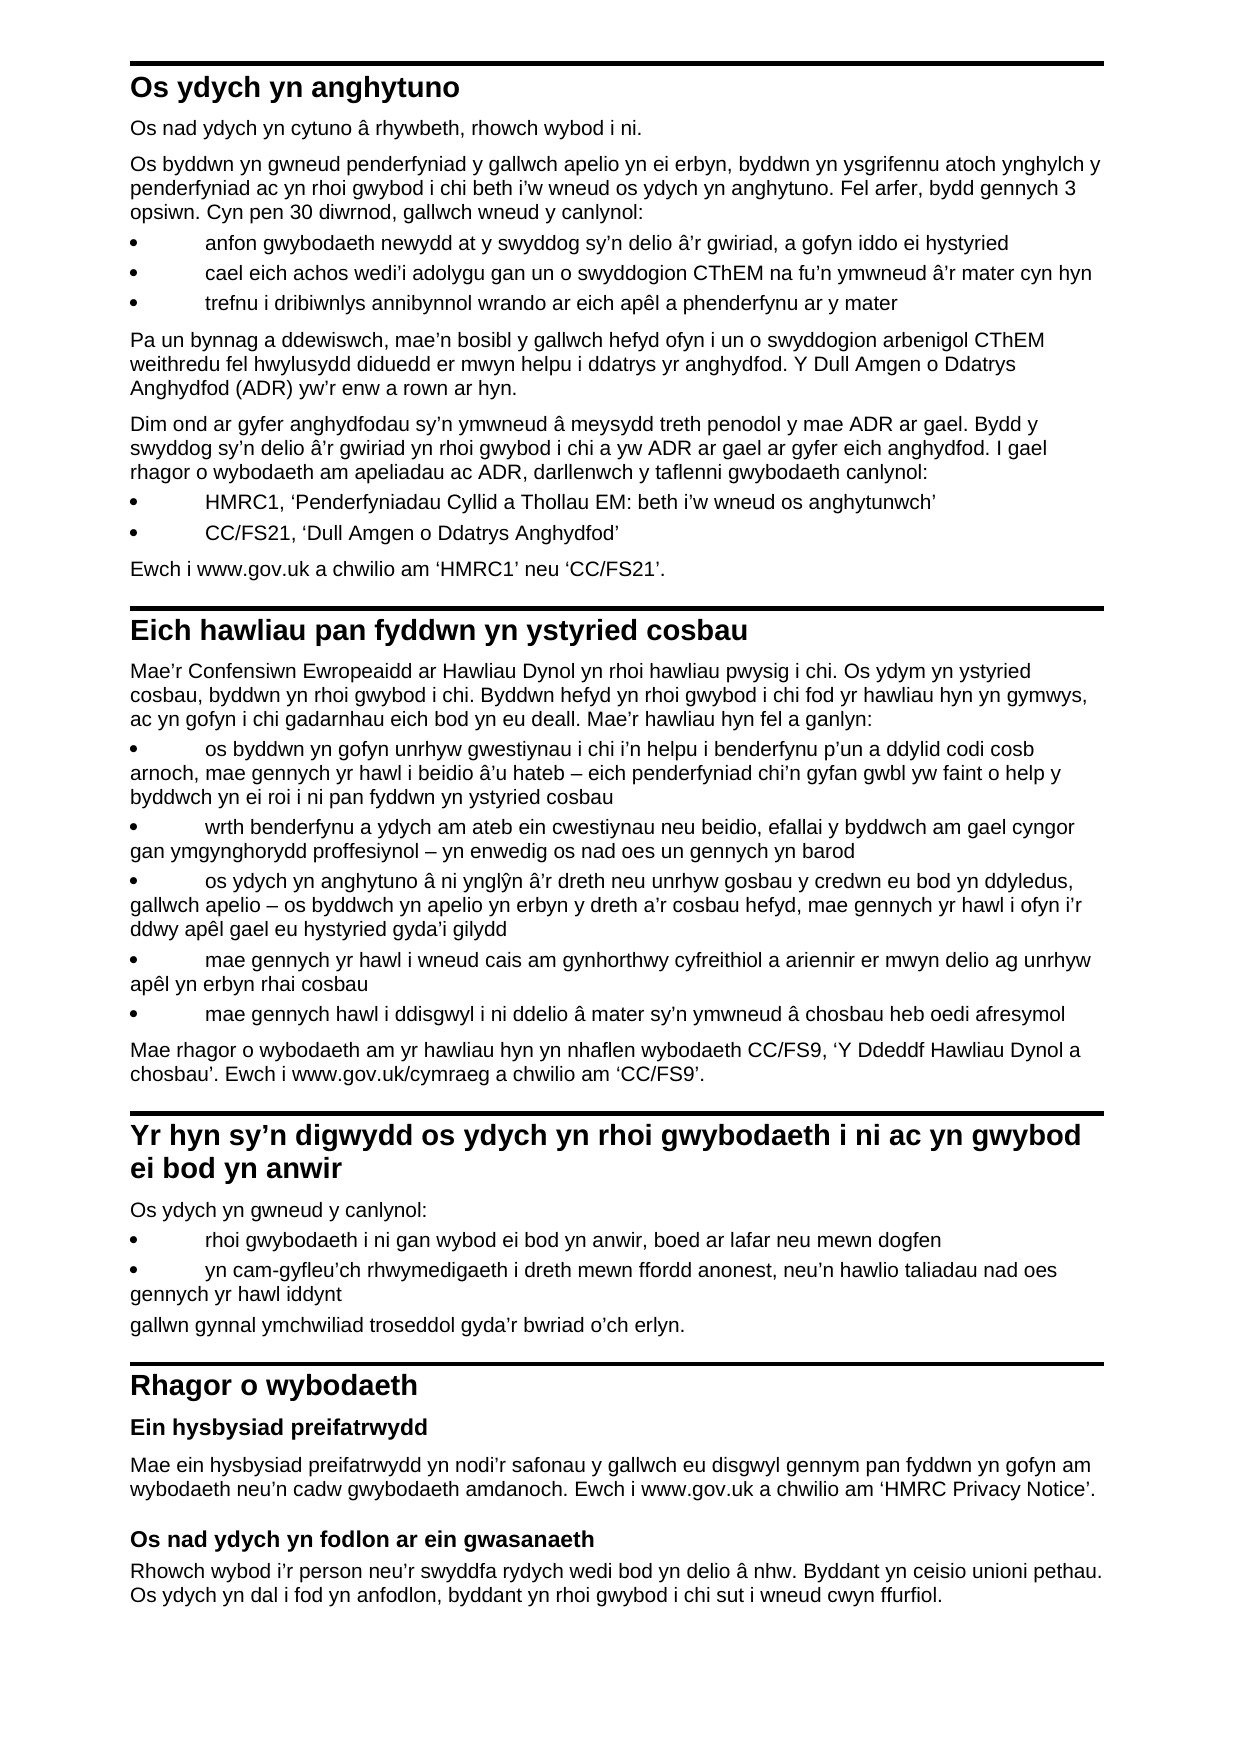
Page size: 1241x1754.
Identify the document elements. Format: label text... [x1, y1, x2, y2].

list os byddwn yn gofyn unrhyw gwestiynau i chi i’n helpu i benderfynu p’un a ddylid codi cosb arnoch, mae gennych yr hawl i beidio â’u hateb – eich penderfyniad chi’n gyfan gwbl yw faint o help y byddwch yn ei roi i ni pan fyddwn yn ystyried cosbau [130, 737, 1104, 809]
text Mae rhagor o wybodaeth am yr hawliau hyn yn nhaflen wybodaeth CC/FS9, ‘Y Ddeddf Hawliau Dynol a chosbau’. Ewch i www.gov.uk/cymraeg a chwilio am ‘CC/FS9’. [130, 1038, 1104, 1086]
text Pa un bynnag a ddewiswch, mae’n bosibl y gallwch hefyd ofyn i un o swyddogion arbenigol CThEM weithredu fel hwylusydd diduedd er mwyn helpu i ddatrys yr anghydfod. Y Dull Amgen o Ddatrys Anghydfod (ADR) yw’r enw a rown ar hyn. [130, 327, 1104, 399]
list yn cam-gyfleu’ch rhwymedigaeth i dreth mewn ffordd anonest, neu’n hawlio taliadau nad oes gennych yr hawl iddynt [130, 1258, 1104, 1306]
list CC/FS21, ‘Dull Amgen o Ddatrys Anghydfod’ [130, 520, 1104, 544]
list mae gennych hawl i ddisgwyl i ni ddelio â mater sy’n ymwneud â chosbau heb oedi afresymol [130, 1002, 1104, 1026]
text Os byddwn yn gwneud penderfyniad y gallwch apelio yn ei erbyn, byddwn yn ysgrifennu atoch ynghylch y penderfyniad ac yn rhoi gwybod i chi beth i’w wneud os ydych yn anghytuno. Fel arfer, bydd gennych 3 opsiwn. Cyn pen 30 diwrnod, gallwch wneud y canlynol: [130, 152, 1104, 224]
subtitle Ein hysbysiad preifatrwydd [130, 1414, 1104, 1441]
text Os ydych yn gwneud y canlynol: [130, 1198, 1104, 1222]
text Ewch i www.gov.uk a chwilio am ‘HMRC1’ neu ‘CC/FS21’. [130, 557, 1104, 581]
text gallwn gynnal ymchwiliad troseddol gyda’r bwriad o’ch erlyn. [130, 1312, 1104, 1336]
list os ydych yn anghytuno â ni ynglŷn â’r dreth neu unrhyw gosbau y credwn eu bod yn ddyledus, gallwch apelio – os byddwch yn apelio yn erbyn y dreth a’r cosbau hefyd, mae gennych yr hawl i ofyn i’r ddwy apêl gael eu hystyried gyda’i gilydd [130, 869, 1104, 941]
list mae gennych yr hawl i wneud cais am gynhorthwy cyfreithiol a ariennir er mwyn delio ag unrhyw apêl yn erbyn rhai cosbau [130, 947, 1104, 996]
subtitle Os nad ydych yn fodlon ar ein gwasanaeth [130, 1526, 1110, 1552]
subtitle Os ydych yn anghytuno [130, 66, 1104, 103]
subtitle Rhagor o wybodaeth [130, 1366, 1104, 1402]
text Dim ond ar gyfer anghydfodau sy’n ymwneud â meysydd treth penodol y mae ADR ar gael. Bydd y swyddog sy’n delio â’r gwiriad yn rhoi gwybod i chi a yw ADR ar gael ar gyfer eich anghydfod. I gael rhagor o wybodaeth am apeliadau ac ADR, darllenwch y taflenni gwybodaeth canlynol: [130, 412, 1104, 484]
list trefnu i dribiwnlys annibynnol wrando ar eich apêl a phenderfynu ar y mater [130, 291, 1104, 315]
text Os nad ydych yn cytuno â rhywbeth, rhowch wybod i ni. [130, 116, 1104, 140]
text Rhowch wybod i’r person neu’r swyddfa rydych wedi bod yn delio â nhw. Byddant yn ceisio unioni pethau. Os ydych yn dal i fod yn anfodlon, byddant yn rhoi gwybod i chi sut i wneud cwyn ffurfiol. [130, 1558, 1110, 1606]
subtitle Eich hawliau pan fyddwn yn ystyried cosbau [130, 611, 1104, 646]
text Mae ein hysbysiad preifatrwydd yn nodi’r safonau y gallwch eu disgwyl gennym pan fyddwn yn gofyn am wybodaeth neu’n cadw gwybodaeth amdanoch. Ewch i www.gov.uk a chwilio am ‘HMRC Privacy Notice’. [130, 1453, 1104, 1501]
list cael eich achos wedi’i adolygu gan un o swyddogion CThEM na fu’n ymwneud â’r mater cyn hyn [130, 261, 1104, 285]
list HMRC1, ‘Penderfyniadau Cyllid a Thollau EM: beth i’w wneud os anghytunwch’ [130, 490, 1104, 514]
list anfon gwybodaeth newydd at y swyddog sy’n delio â’r gwiriad, a gofyn iddo ei hystyried [130, 230, 1104, 254]
text Mae’r Confensiwn Ewropeaidd ar Hawliau Dynol yn rhoi hawliau pwysig i chi. Os ydym yn ystyried cosbau, byddwn yn rhoi gwybod i chi. Byddwn hefyd yn rhoi gwybod i chi fod yr hawliau hyn yn gymwys, ac yn gofyn i chi gadarnhau eich bod yn eu deall. Mae’r hawliau hyn fel a ganlyn: [130, 659, 1104, 731]
list wrth benderfynu a ydych am ateb ein cwestiynau neu beidio, efallai y byddwch am gael cyngor gan ymgynghorydd proffesiynol – yn enwedig os nad oes un gennych yn barod [130, 815, 1104, 863]
subtitle Yr hyn sy’n digwydd os ydych yn rhoi gwybodaeth i ni ac yn gwybod ei bod yn anwir [130, 1116, 1104, 1185]
list rhoi gwybodaeth i ni gan wybod ei bod yn anwir, boed ar lafar neu mewn dogfen [130, 1228, 1104, 1252]
